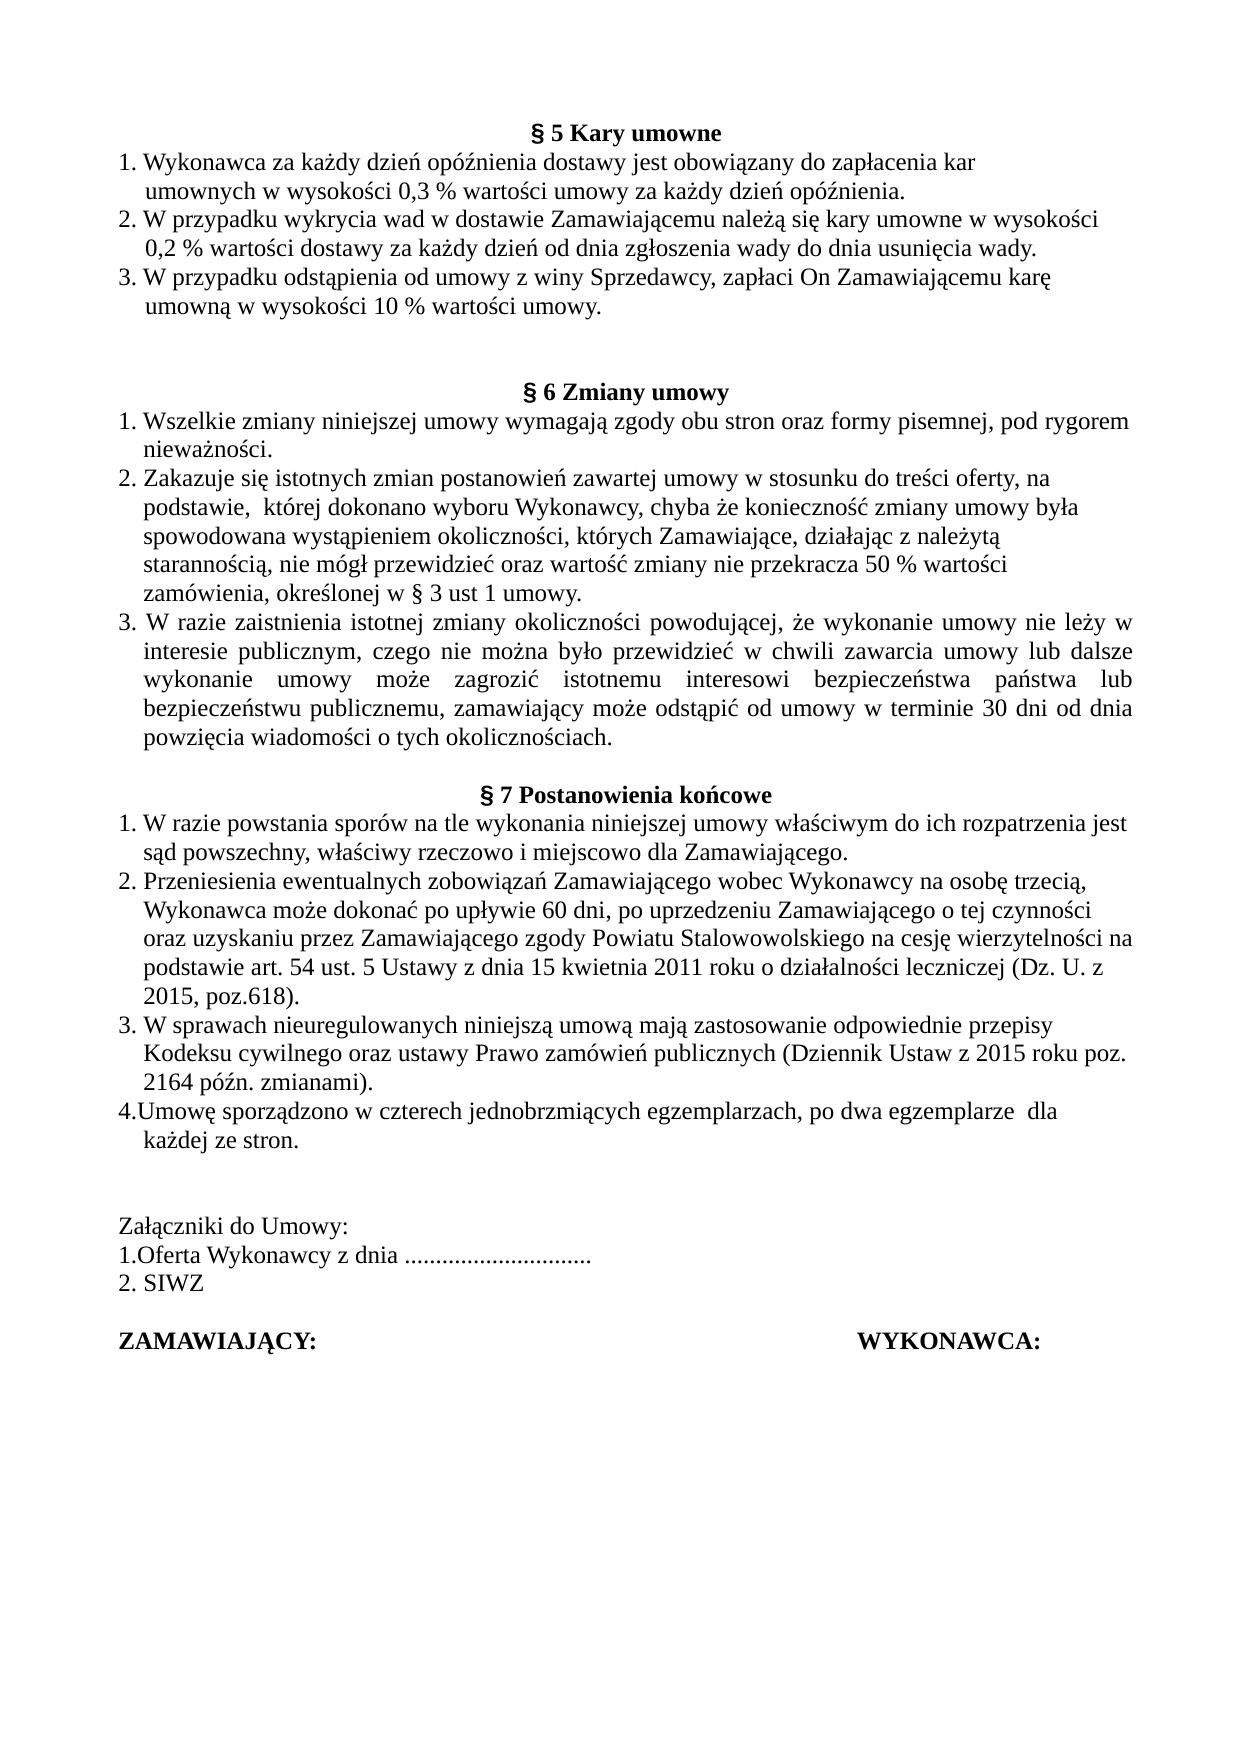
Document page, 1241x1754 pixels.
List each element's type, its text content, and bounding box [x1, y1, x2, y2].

text 1. W razie powstania sporów na tle wykonania niniejszej umowy właściwym do ich rozpatrzenia jest sąd powszechny, właściwy rzeczowo i miejscowo dla Zamawiającego. [118, 808, 1134, 866]
text 2. SIWZ [118, 1268, 1134, 1297]
text 2. Zakazuje się istotnych zmian postanowień zawartej umowy w stosunku do treści oferty, na podstawie, której dokonano wyboru Wykonawcy, chyba że konieczność zmiany umowy była spowodowana wystąpieniem okoliczności, których Zamawiające, działając z należytą starannością, nie mógł przewidzieć oraz wartość zmiany nie przekracza 50 % wartości zamówienia, określonej w § 3 ust 1 umowy. [118, 463, 1134, 607]
text Załączniki do Umowy: [118, 1211, 1134, 1240]
text § 5 Kary umowne [118, 118, 1134, 147]
text 3. W razie zaistnienia istotnej zmiany okoliczności powodującej, że wykonanie umowy nie leży w interesie publicznym, czego nie można było przewidzieć w chwili zawarcia umowy lub dalsze wykonanie umowy może zagrozić istotnemu interesowi bezpieczeństwa państwa lub bezpieczeństwu publicznemu, zamawiający może odstąpić od umowy w terminie 30 dni od dnia powzięcia wiadomości o tych okolicznościach. [118, 607, 1134, 751]
text § 7 Postanowienia końcowe [118, 779, 1134, 808]
text 3. W przypadku odstąpienia od umowy z winy Sprzedawcy, zapłaci On Zamawiającemu karę umowną w wysokości 10 % wartości umowy. [118, 262, 1134, 319]
text 1.Oferta Wykonawcy z dnia .............................. [118, 1240, 1134, 1268]
text 3. W sprawach nieuregulowanych niniejszą umową mają zastosowanie odpowiednie przepisy Kodeksu cywilnego oraz ustawy Prawo zamówień publicznych (Dziennik Ustaw z 2015 roku poz. 2164 późn. zmianami). [118, 1010, 1134, 1096]
text 4.Umowę sporządzono w czterech jednobrzmiących egzemplarzach, po dwa egzemplarze dla każdej ze stron. [118, 1096, 1134, 1153]
text § 6 Zmiany umowy [118, 377, 1134, 406]
text 2. W przypadku wykrycia wad w dostawie Zamawiającemu należą się kary umowne w wysokości 0,2 % wartości dostawy za każdy dzień od dnia zgłoszenia wady do dnia usunięcia wady. [118, 204, 1134, 262]
text 2. Przeniesienia ewentualnych zobowiązań Zamawiającego wobec Wykonawcy na osobę trzecią, Wykonawca może dokonać po upływie 60 dni, po uprzedzeniu Zamawiającego o tej czynności oraz uzyskaniu przez Zamawiającego zgody Powiatu Stalowowolskiego na cesję wierzytelności na podstawie art. 54 ust. 5 Ustawy z dnia 15 kwietnia 2011 roku o działalności leczniczej (Dz. U. z 2015, poz.618). [118, 866, 1134, 1010]
text 1. Wykonawca za każdy dzień opóźnienia dostawy jest obowiązany do zapłacenia kar umownych w wysokości 0,3 % wartości umowy za każdy dzień opóźnienia. [118, 147, 1134, 204]
text 1. Wszelkie zmiany niniejszej umowy wymagają zgody obu stron oraz formy pisemnej, pod rygorem nieważności. [118, 406, 1134, 463]
text ZAMAWIAJĄCY: WYKONAWCA: [118, 1326, 1134, 1355]
